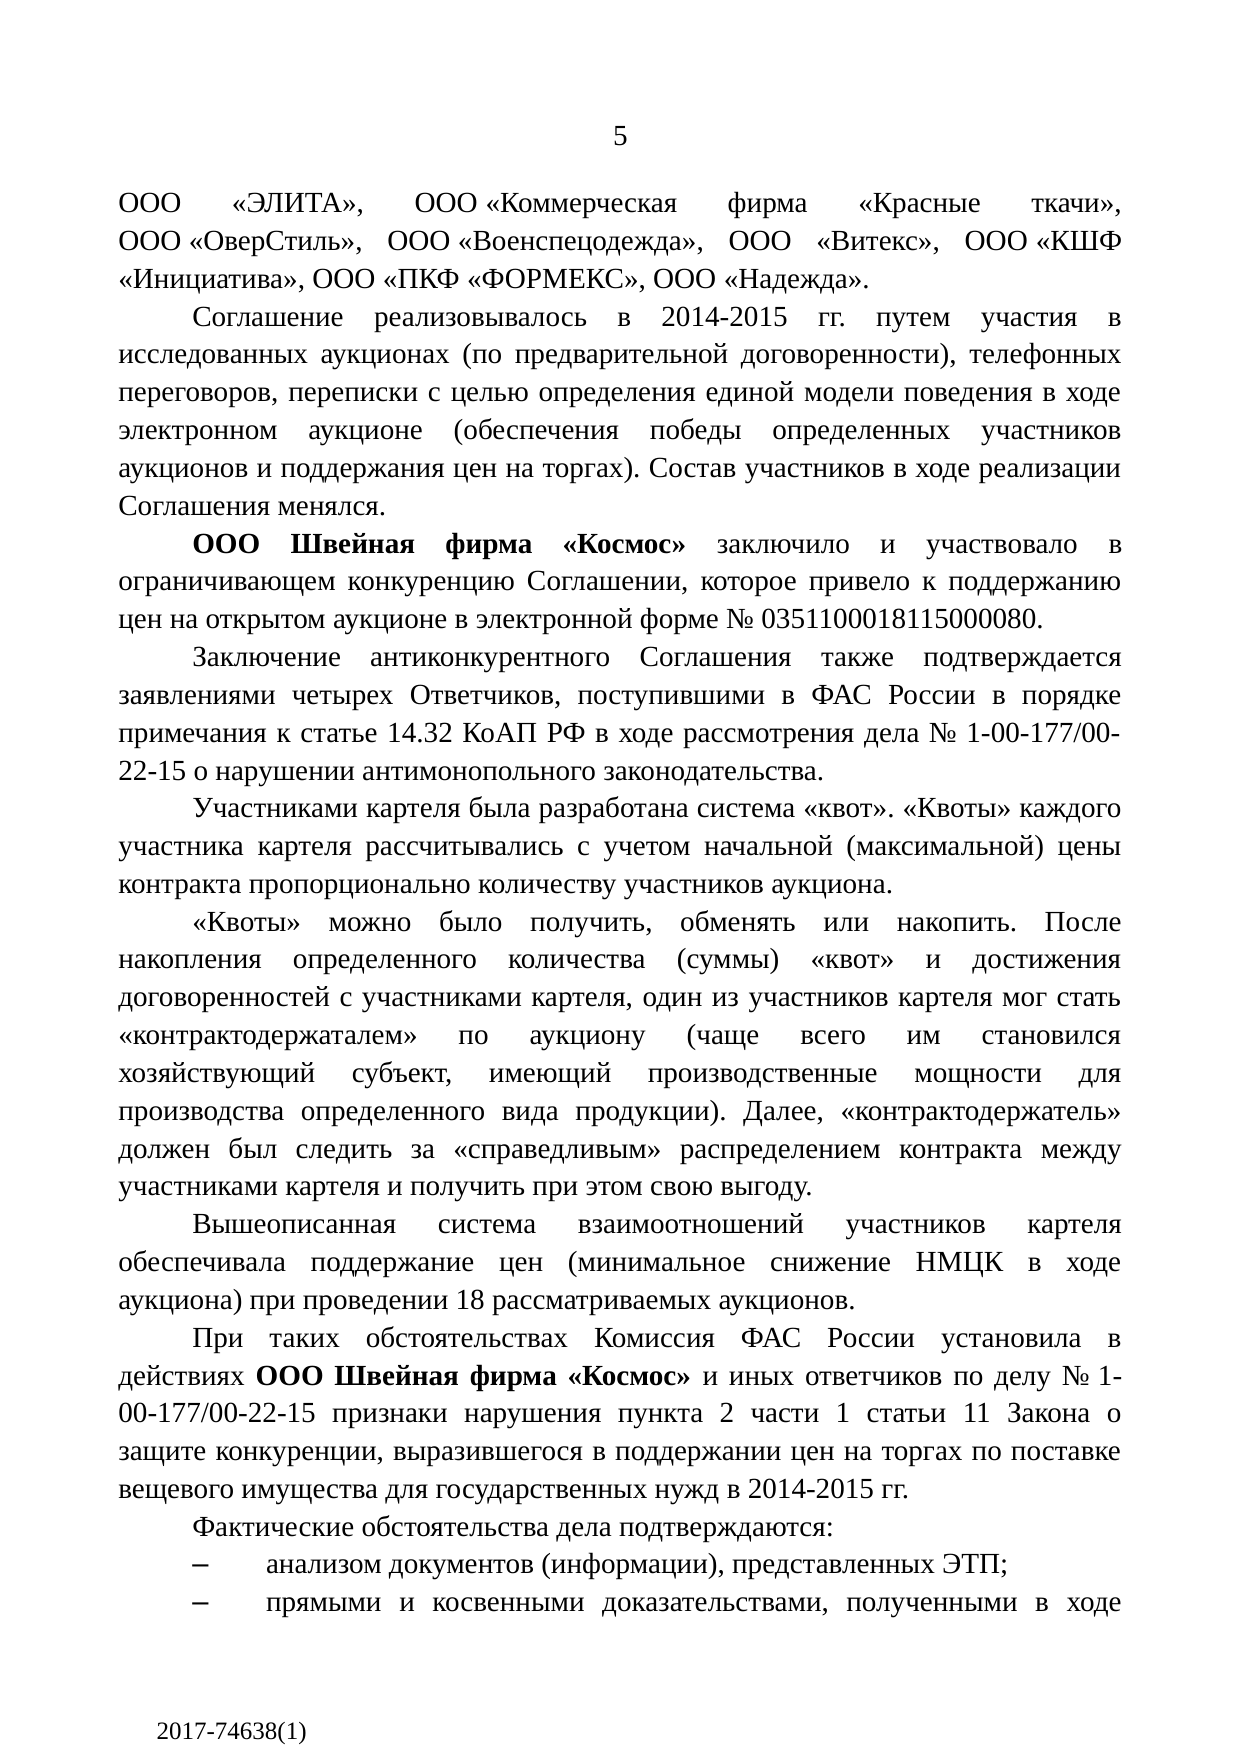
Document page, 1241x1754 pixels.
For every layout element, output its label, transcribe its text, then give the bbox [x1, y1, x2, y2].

text «Квоты» можно было получить, обменять или накопить. После накопления определенного количества (суммы) «квот» и достижения договоренностей с участниками картеля, один из участников картеля мог стать «контрактодержаталем» по аукциону (чаще всего им становился хозяйствующий субъект, имеющий производственные мощности для производства определенного вида продукции). Далее, «контрактодержатель» должен был следить за «справедливым» распределением контракта между участниками картеля и получить при этом свою выгоду. [118, 899, 1122, 1202]
text Вышеописанная система взаимоотношений участников картеля обеспечивала поддержание цен (минимальное снижение НМЦК в ходе аукциона) при проведении 18 рассматриваемых аукционов. [118, 1202, 1122, 1316]
list анализом документов (информации), представленных ЭТП; [118, 1542, 1122, 1580]
text Соглашение реализовывалось в 2014-2015 гг. путем участия в исследованных аукционах (по предварительной договоренности), телефонных переговоров, переписки с целью определения единой модели поведения в ходе электронном аукционе (обеспечения победы определенных участников аукционов и поддержания цен на торгах). Состав участников в ходе реализации Соглашения менялся. [118, 294, 1122, 521]
text ООО Швейная фирма «Космос» заключило и участвовало в ограничивающем конкуренцию Соглашении, которое привело к поддержанию цен на открытом аукционе в электронной форме № 0351100018115000080. [118, 521, 1122, 635]
text Заключение антиконкурентного Соглашения также подтверждается заявлениями четырех Ответчиков, поступившими в ФАС России в порядке примечания к статье 14.32 КоАП РФ в ходе рассмотрения дела № 1-00-177/00-22-15 о нарушении антимонопольного законодательства. [118, 635, 1122, 786]
text ООО «ЭЛИТА», ООО «Коммерческая фирма «Красные ткачи», ООО «ОверСтиль», ООО «Военспецодежда», ООО «Витекс», ООО «КШФ «Инициатива», ООО «ПКФ «ФОРМЕКС», ООО «Надежда». [118, 181, 1122, 294]
text Участниками картеля была разработана система «квот». «Квоты» каждого участника картеля рассчитывались с учетом начальной (максимальной) цены контракта пропорционально количеству участников аукциона. [118, 786, 1122, 899]
text При таких обстоятельствах Комиссия ФАС России установила в действиях ООО Швейная фирма «Космос» и иных ответчиков по делу № 1-00-177/00-22-15 признаки нарушения пункта 2 части 1 статьи 11 Закона о защите конкуренции, выразившегося в поддержании цен на торгах по поставке вещевого имущества для государственных нужд в 2014-2015 гг. [118, 1316, 1122, 1504]
text Фактические обстоятельства дела подтверждаются: [118, 1504, 1122, 1542]
list прямыми и косвенными доказательствами, полученными в ходе [118, 1580, 1122, 1618]
